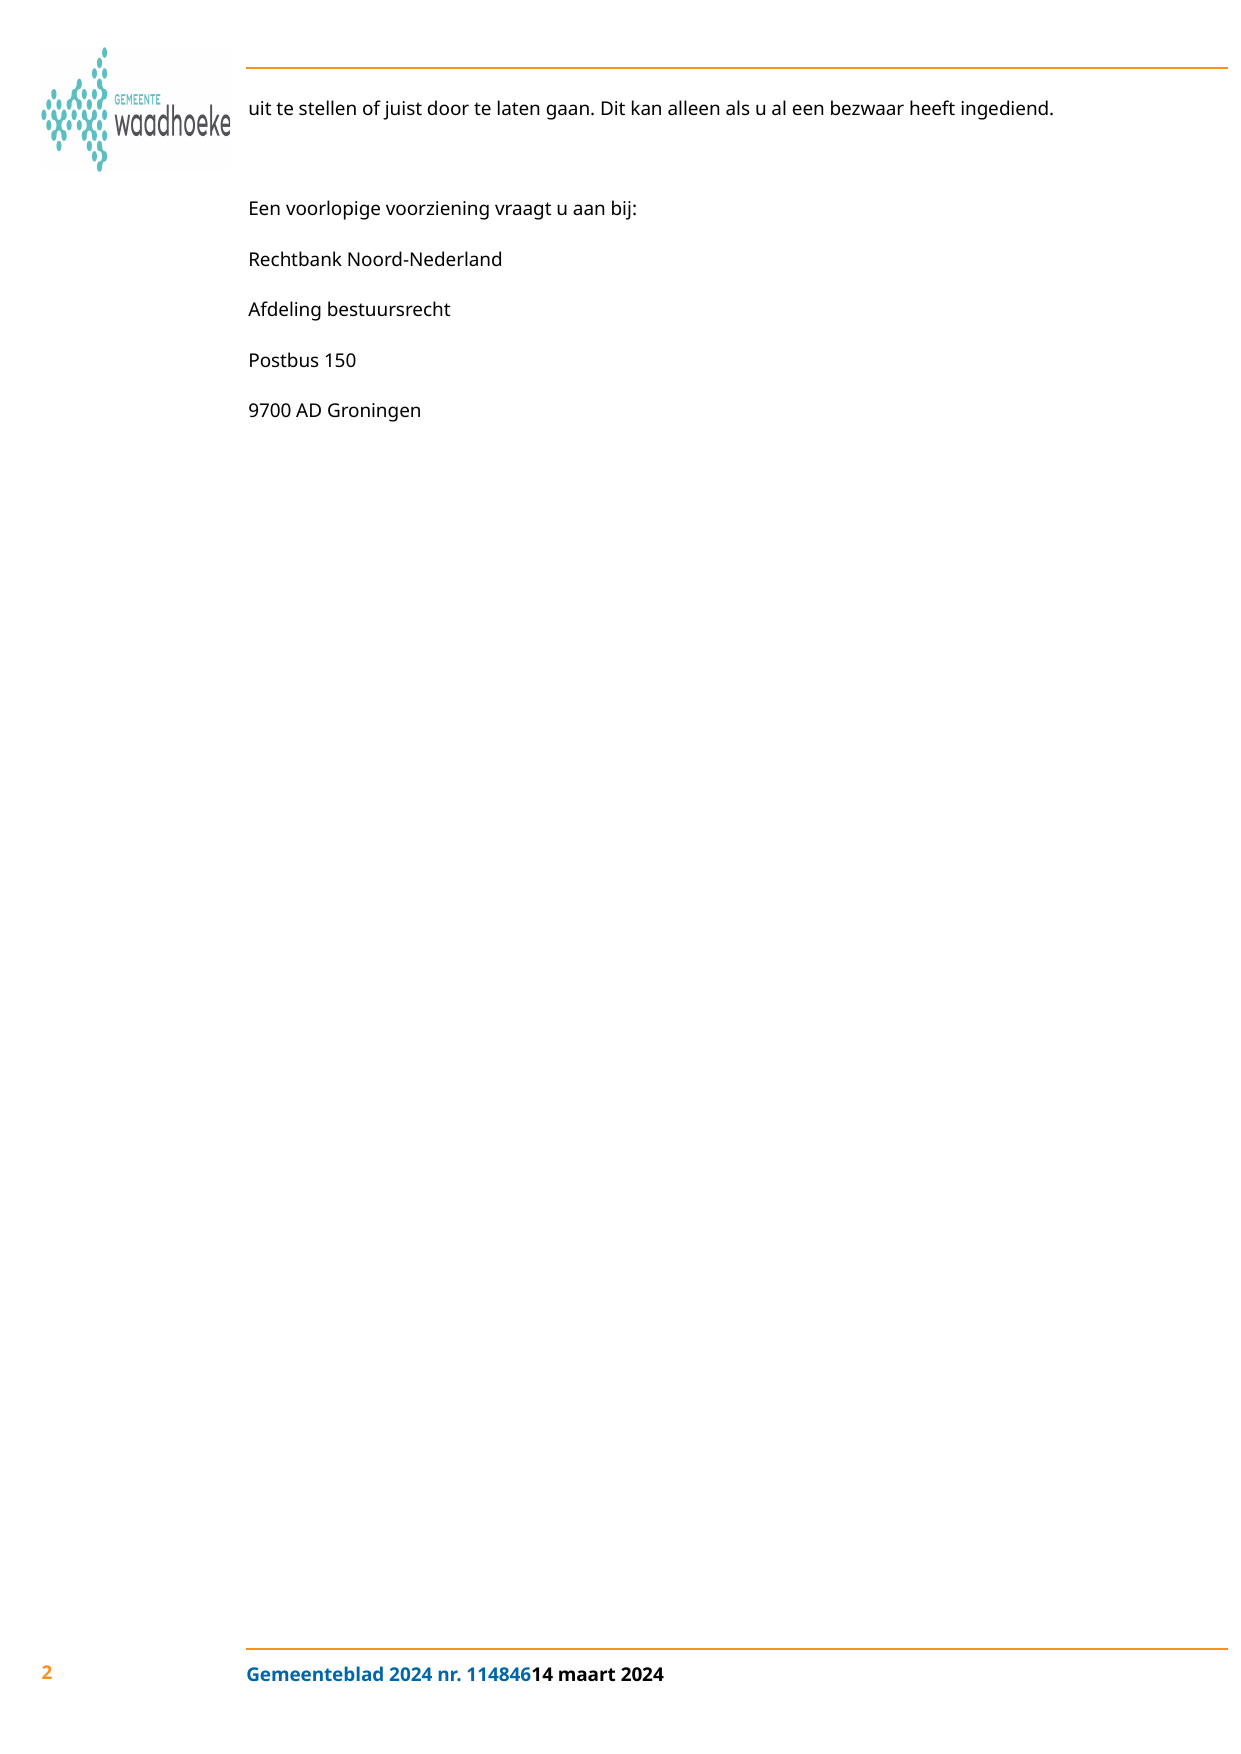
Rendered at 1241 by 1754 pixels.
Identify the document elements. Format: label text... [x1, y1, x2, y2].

text 9700 AD Groningen [248, 397, 1152, 423]
text Rechtbank Noord-Nederland [248, 246, 1152, 272]
text uit te stellen of juist door te laten gaan. Dit kan alleen als u al een bezwaar heeft ingediend. [248, 95, 1152, 121]
text Afdeling bestuursrecht [248, 296, 1152, 322]
picture [41, 47, 231, 172]
text Postbus 150 [248, 347, 1152, 373]
text Een voorlopige voorziening vraagt u aan bij: [248, 196, 1152, 221]
